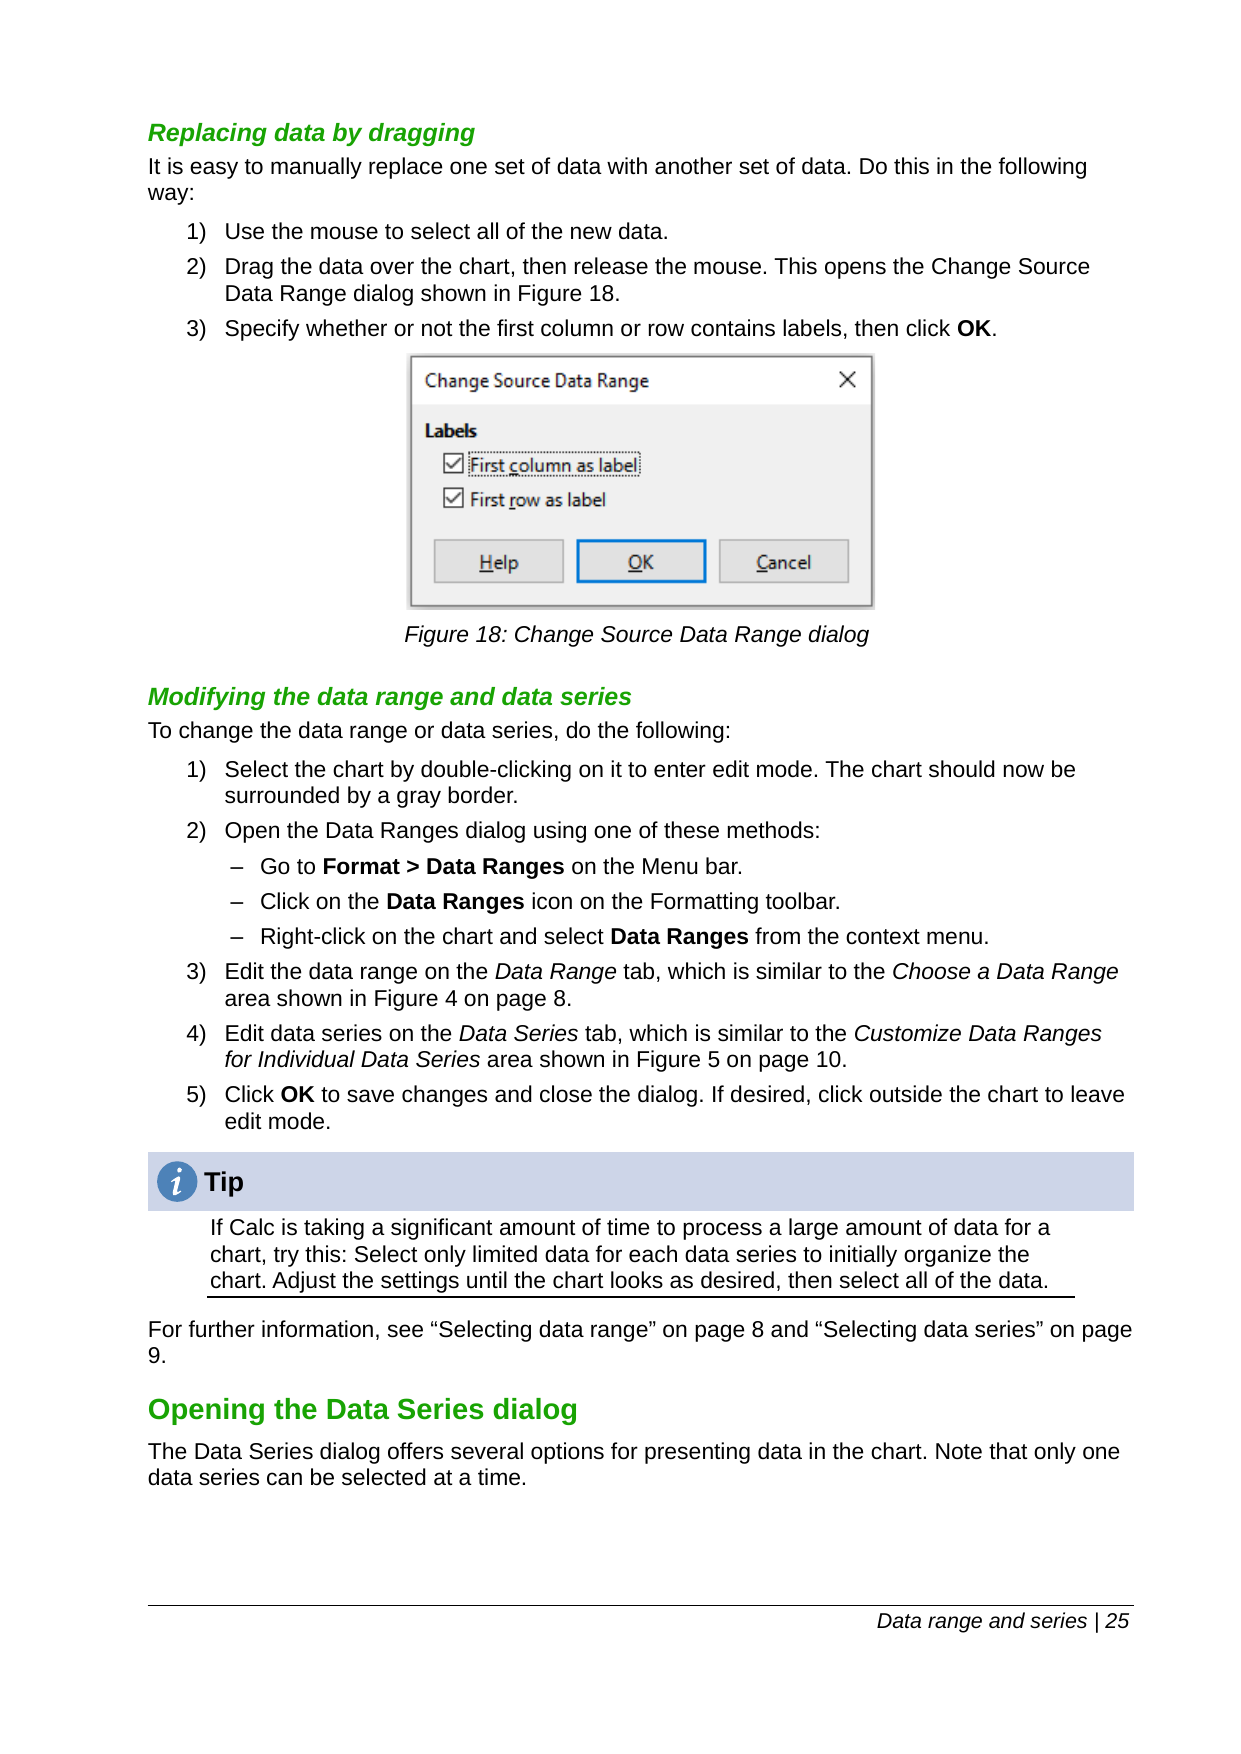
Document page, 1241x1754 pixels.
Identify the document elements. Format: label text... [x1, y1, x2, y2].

picture [406, 353, 876, 610]
list Click on the Data Ranges icon on the Formatting toolbar. [230, 888, 1134, 914]
subtitle Replacing data by dragging [148, 118, 1134, 147]
subtitle Tip [148, 1152, 1134, 1211]
list Select the chart by double-clicking on it to enter edit mode. The chart should now be surrounded by a gray border. [207, 756, 1134, 809]
list Use the mouse to select all of the new data. [207, 218, 1134, 244]
list Specify whether or not the first column or row contains labels, then click OK. [207, 315, 1134, 341]
list Click OK to save changes and close the dialog. If desired, click outside the chart to leave edit mode. [207, 1081, 1134, 1134]
text The Data Series dialog offers several options for presenting data in the chart. Note that only one data series can be selected at a time. [148, 1438, 1134, 1490]
list Edit the data range on the Data Range tab, which is similar to the Choose a Data Range area shown in Figure 4 on page 8. [207, 958, 1134, 1011]
subtitle Opening the Data Series dialog [148, 1392, 1134, 1426]
list For further information, see “Selecting data range” on page 8 and “Selecting data series” on page 9. [148, 1316, 1134, 1369]
text If Calc is taking a significant amount of time to process a large amount of data for a chart, try this: Select only limited data for each data series to initially organize the chart. Adjust the settings until the chart looks as desired, then select all of the data. [207, 1211, 1075, 1296]
list It is easy to manually replace one set of data with another set of data. Do this in the following way: [148, 153, 1134, 206]
subtitle Modifying the data range and data series [148, 682, 1134, 711]
list Edit data series on the Data Series tab, which is similar to the Customize Data Ranges for Individual Data Series area shown in Figure 5 on page 10. [207, 1020, 1134, 1073]
list Go to Format > Data Ranges on the Menu bar. [230, 853, 1134, 879]
list Right-click on the chart and select Data Ranges from the context menu. [230, 923, 1134, 949]
list Open the Data Ranges dialog using one of these methods: [207, 817, 1134, 844]
text Figure 18: Change Source Data Range dialog [404, 621, 877, 648]
list To change the data range or data series, do the following: [148, 717, 1134, 743]
list Drag the data over the chart, then release the mouse. This opens the Change Source Data Range dialog shown in Figure 18. [207, 253, 1134, 306]
